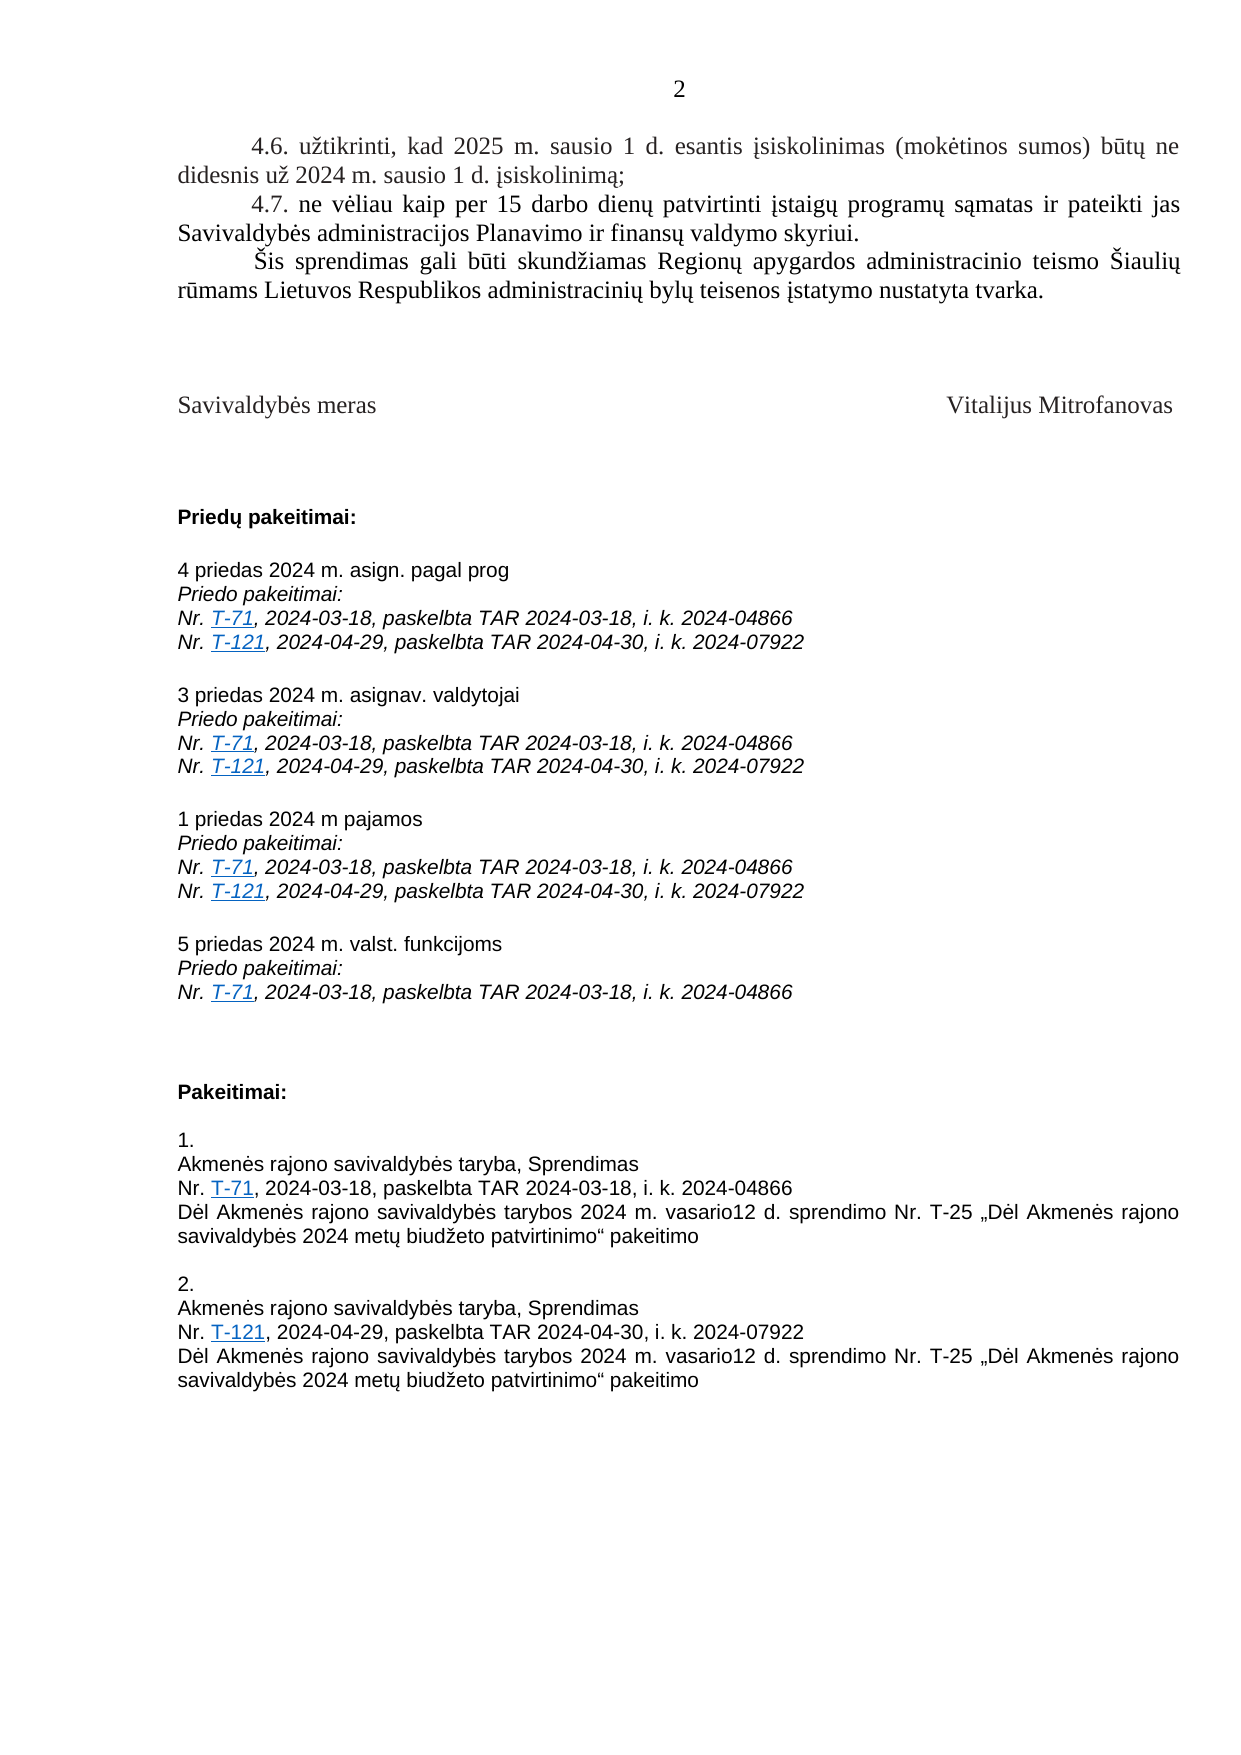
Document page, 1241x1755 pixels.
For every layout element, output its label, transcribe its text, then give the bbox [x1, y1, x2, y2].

text Akmenės rajono savivaldybės taryba, Sprendimas [177, 1152, 1181, 1176]
text Priedo pakeitimai: [177, 582, 1181, 606]
text 4.6. užtikrinti, kad 2025 m. sausio 1 d. esantis įsiskolinimas (mokėtinos sumos) būtų ne didesnis už 2024 m. sausio 1 d. įsiskolinimą; [177, 131, 1181, 189]
text Nr. T-71, 2024-03-18, paskelbta TAR 2024-03-18, i. k. 2024-04866 [177, 979, 1181, 1003]
text Nr. T-121, 2024-04-29, paskelbta TAR 2024-04-30, i. k. 2024-07922 [177, 630, 1181, 654]
text 4.7. ne vėliau kaip per 15 darbo dienų patvirtinti įstaigų programų sąmatas ir pateikti jas Savivaldybės administracijos Planavimo ir finansų valdymo skyriui. [177, 189, 1181, 246]
text Pakeitimai: [177, 1080, 1181, 1104]
text 1 priedas 2024 m pajamos [177, 807, 1181, 831]
text Priedų pakeitimai: [177, 505, 1181, 529]
text Nr. T-121, 2024-04-29, paskelbta TAR 2024-04-30, i. k. 2024-07922 [177, 879, 1181, 903]
text 1. [177, 1128, 1181, 1152]
text Nr. T-121, 2024-04-29, paskelbta TAR 2024-04-30, i. k. 2024-07922 [177, 754, 1181, 778]
text Priedo pakeitimai: [177, 706, 1181, 730]
text Priedo pakeitimai: [177, 831, 1181, 855]
text Nr. T-71, 2024-03-18, paskelbta TAR 2024-03-18, i. k. 2024-04866 [177, 855, 1181, 879]
text 4 priedas 2024 m. asign. pagal prog [177, 558, 1181, 582]
text Dėl Akmenės rajono savivaldybės tarybos 2024 m. vasario12 d. sprendimo Nr. T-25 „Dėl Akmenės rajono savivaldybės 2024 metų biudžeto patvirtinimo“ pakeitimo [177, 1344, 1181, 1392]
text Nr. T-121, 2024-04-29, paskelbta TAR 2024-04-30, i. k. 2024-07922 [177, 1320, 1181, 1344]
text Dėl Akmenės rajono savivaldybės tarybos 2024 m. vasario12 d. sprendimo Nr. T-25 „Dėl Akmenės rajono savivaldybės 2024 metų biudžeto patvirtinimo“ pakeitimo [177, 1200, 1181, 1248]
text Akmenės rajono savivaldybės taryba, Sprendimas [177, 1296, 1181, 1320]
text Savivaldybės meras Vitalijus Mitrofanovas [177, 390, 1181, 419]
text 2. [177, 1272, 1181, 1296]
text Šis sprendimas gali būti skundžiamas Regionų apygardos administracinio teismo Šiaulių rūmams Lietuvos Respublikos administracinių bylų teisenos įstatymo nustatyta tvarka. [177, 246, 1181, 304]
text Nr. T-71, 2024-03-18, paskelbta TAR 2024-03-18, i. k. 2024-04866 [177, 1176, 1181, 1200]
text 5 priedas 2024 m. valst. funkcijoms [177, 932, 1181, 956]
text Priedo pakeitimai: [177, 956, 1181, 979]
text Nr. T-71, 2024-03-18, paskelbta TAR 2024-03-18, i. k. 2024-04866 [177, 730, 1181, 754]
text 3 priedas 2024 m. asignav. valdytojai [177, 682, 1181, 706]
text Nr. T-71, 2024-03-18, paskelbta TAR 2024-03-18, i. k. 2024-04866 [177, 606, 1181, 630]
